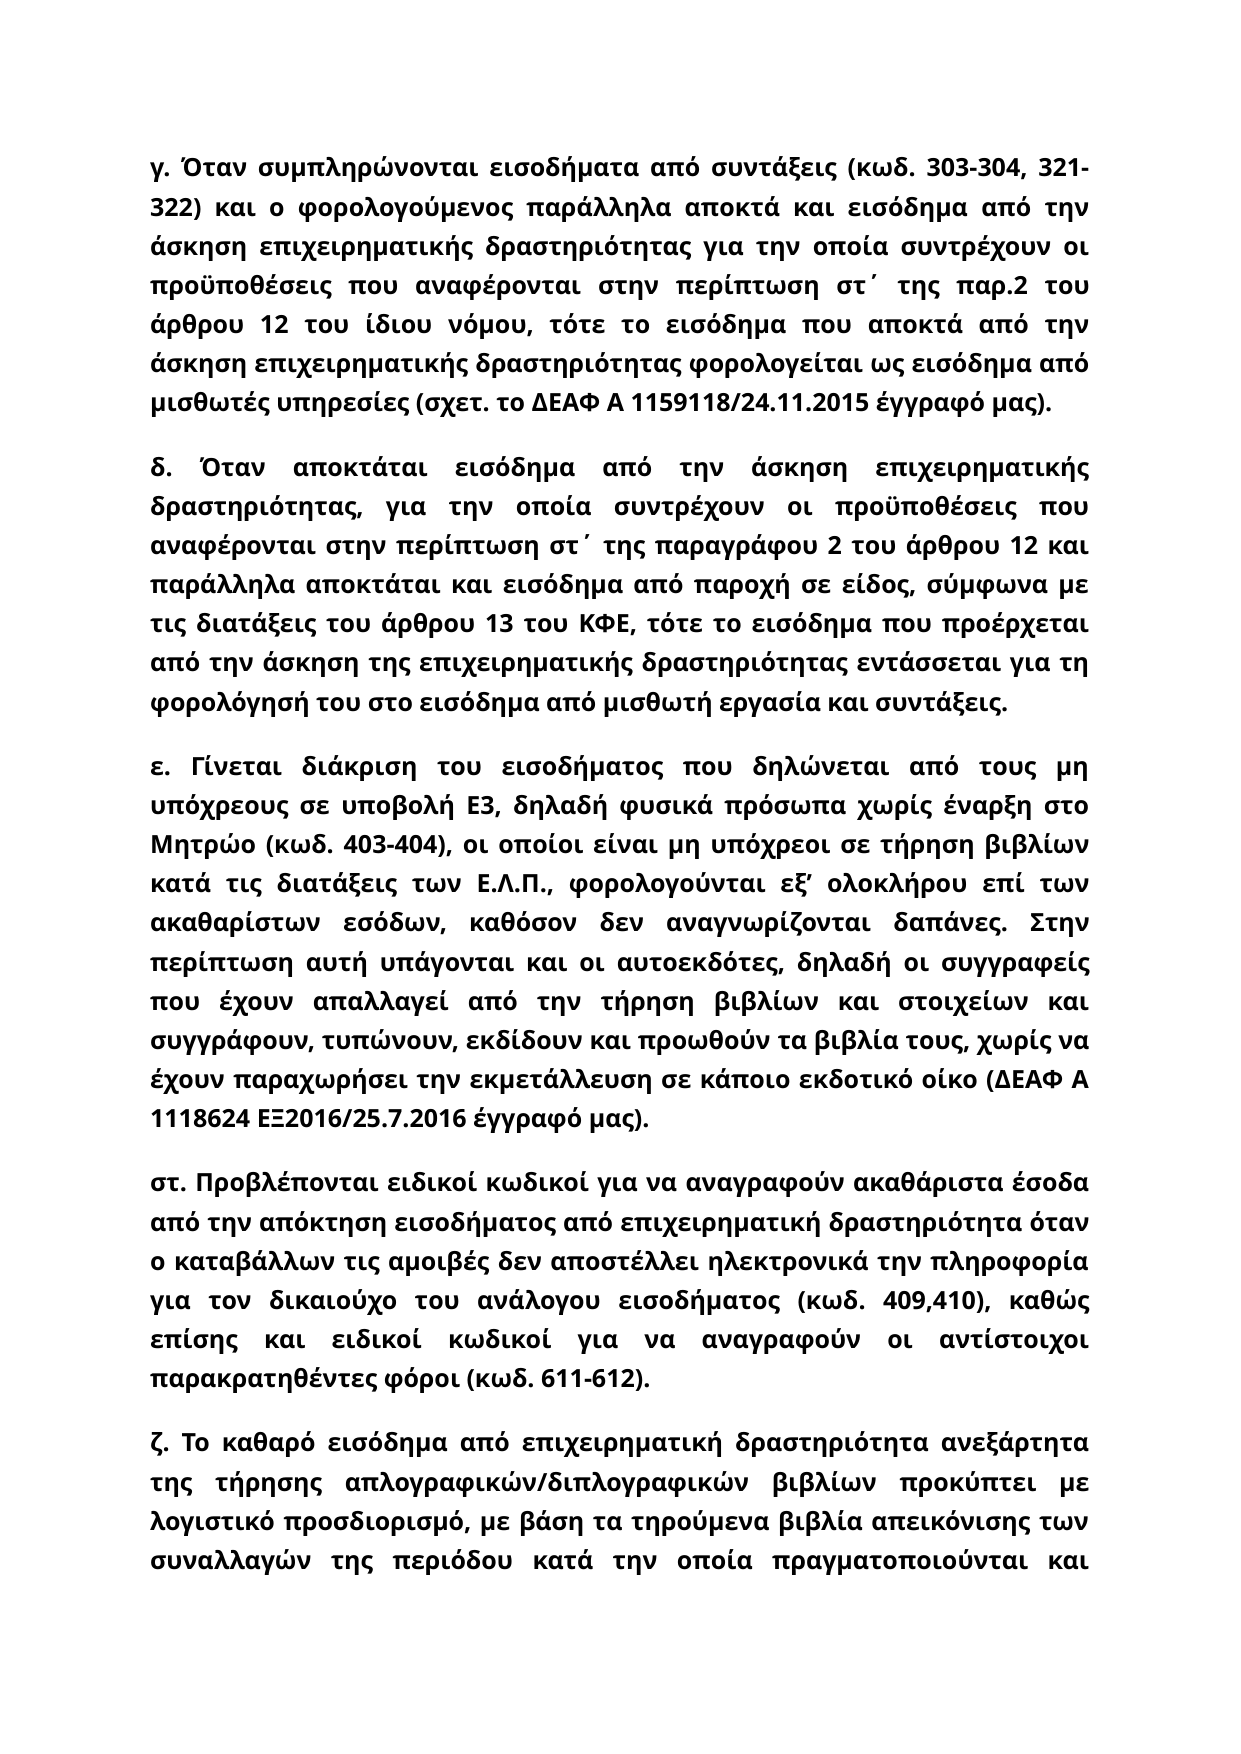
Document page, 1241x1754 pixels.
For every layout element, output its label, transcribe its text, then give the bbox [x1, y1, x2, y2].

text ε. Γίνεται διάκριση του εισοδήματος που δηλώνεται από τους μη υπόχρεους σε υποβολή Ε3, δηλαδή φυσικά πρόσωπα χωρίς έναρξη στο Μητρώο (κωδ. 403-404), οι οποίοι είναι μη υπόχρεοι σε τήρηση βιβλίων κατά τις διατάξεις των Ε.Λ.Π., φορολογούνται εξ’ ολοκλήρου επί των ακαθαρίστων εσόδων, καθόσον δεν αναγνωρίζονται δαπάνες. Στην περίπτωση αυτή υπάγονται και οι αυτοεκδότες, δηλαδή οι συγγραφείς που έχουν απαλλαγεί από την τήρηση βιβλίων και στοιχείων και συγγράφουν, τυπώνουν, εκδίδουν και προωθούν τα βιβλία τους, χωρίς να έχουν παραχωρήσει την εκμετάλλευση σε κάποιο εκδοτικό οίκο (ΔΕΑΦ Α 1118624 ΕΞ2016/25.7.2016 έγγραφό μας). [150, 748, 1090, 1135]
text γ. Όταν συμπληρώνονται εισοδήματα από συντάξεις (κωδ. 303-304, 321-322) και ο φορολογούμενος παράλληλα αποκτά και εισόδημα από την άσκηση επιχειρηματικής δραστηριότητας για την οποία συντρέχουν οι προϋποθέσεις που αναφέρονται στην περίπτωση στ΄ της παρ.2 του άρθρου 12 του ίδιου νόμου, τότε το εισόδημα που αποκτά από την άσκηση επιχειρηματικής δραστηριότητας φορολογείται ως εισόδημα από μισθωτές υπηρεσίες (σχετ. το ΔΕΑΦ Α 1159118/24.11.2015 έγγραφό μας). [150, 150, 1090, 419]
text στ. Προβλέπονται ειδικοί κωδικοί για να αναγραφούν ακαθάριστα έσοδα από την απόκτηση εισοδήματος από επιχειρηματική δραστηριότητα όταν ο καταβάλλων τις αμοιβές δεν αποστέλλει ηλεκτρονικά την πληροφορία για τον δικαιούχο του ανάλογου εισοδήματος (κωδ. 409,410), καθώς επίσης και ειδικοί κωδικοί για να αναγραφούν οι αντίστοιχοι παρακρατηθέντες φόροι (κωδ. 611-612). [150, 1165, 1090, 1395]
text ζ. Το καθαρό εισόδημα από επιχειρηματική δραστηριότητα ανεξάρτητα της τήρησης απλογραφικών/διπλογραφικών βιβλίων προκύπτει με λογιστικό προσδιορισμό, με βάση τα τηρούμενα βιβλία απεικόνισης των συναλλαγών της περιόδου κατά την οποία πραγματοποιούνται και [150, 1425, 1090, 1577]
text δ. Όταν αποκτάται εισόδημα από την άσκηση επιχειρηματικής δραστηριότητας, για την οποία συντρέχουν οι προϋποθέσεις που αναφέρονται στην περίπτωση στ΄ της παραγράφου 2 του άρθρου 12 και παράλληλα αποκτάται και εισόδημα από παροχή σε είδος, σύμφωνα με τις διατάξεις του άρθρου 13 του ΚΦΕ, τότε το εισόδημα που προέρχεται από την άσκηση της επιχειρηματικής δραστηριότητας εντάσσεται για τη φορολόγησή του στο εισόδημα από μισθωτή εργασία και συντάξεις. [150, 449, 1090, 718]
